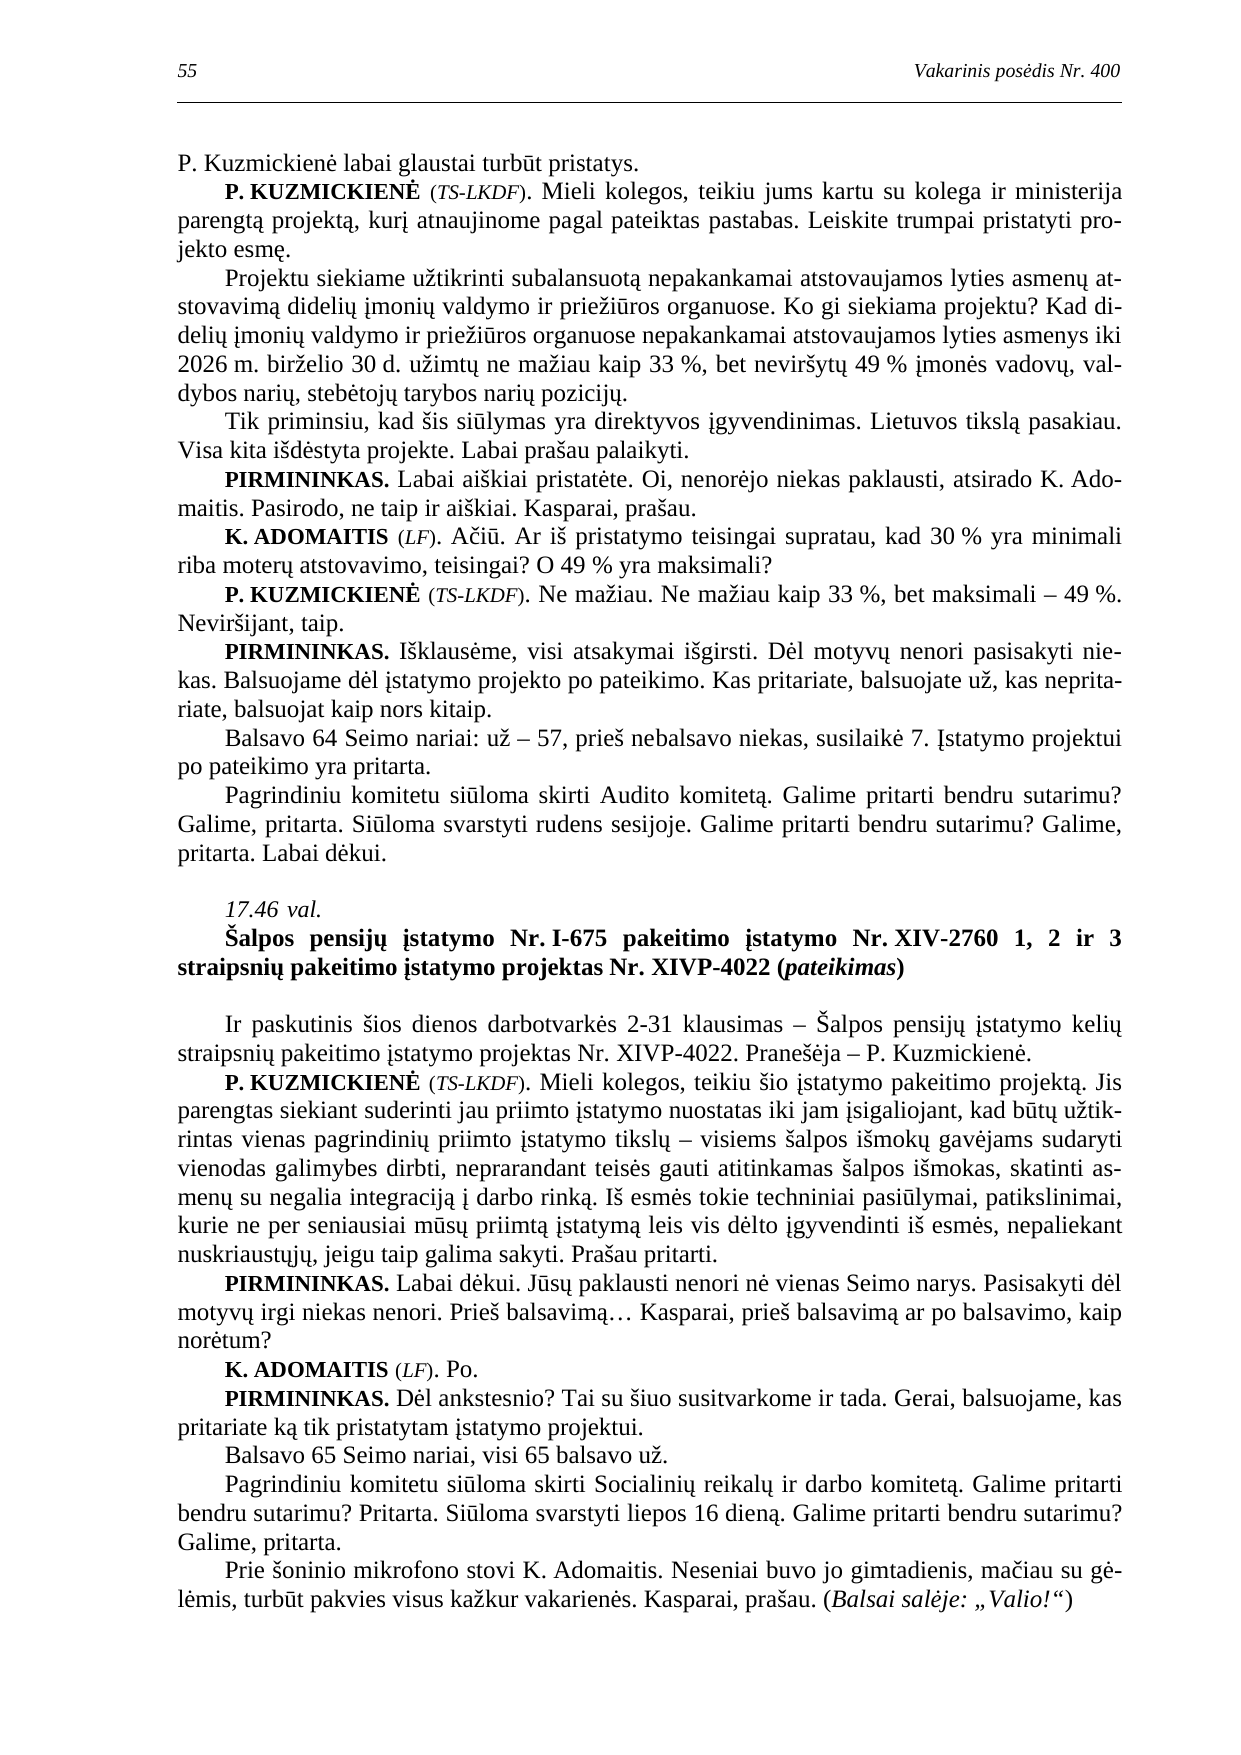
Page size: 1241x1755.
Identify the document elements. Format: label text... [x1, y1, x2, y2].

text Tik pri­min­siu, kad šis siū­ly­mas yra di­rek­ty­vos įgy­ven­di­ni­mas. Lie­tu­vos tiks­lą pa­sa­kiau. Vi­sa ki­ta iš­dės­ty­ta pro­jek­te. La­bai pra­šau pa­lai­ky­ti. [177, 406, 1122, 464]
text Bal­sa­vo 65 Sei­mo na­riai, vi­si 65 bal­sa­vo už. [177, 1440, 1122, 1469]
text K. ADOMAITIS (LF). Ačiū. Ar iš pri­sta­ty­mo tei­sin­gai su­pra­tau, kad 30 % yra mi­ni­ma­li ri­ba mo­te­rų at­sto­va­vi­mo, tei­sin­gai? O 49 % yra mak­si­ma­li? [177, 521, 1122, 579]
text Pa­grin­di­niu ko­mi­te­tu siū­lo­ma skir­ti Au­di­to ko­mi­te­tą. Ga­li­me pri­tar­ti ben­dru su­ta­ri­mu? Ga­li­me, pri­tar­ta. Siū­lo­ma svars­ty­ti ru­dens se­si­jo­je. Ga­li­me pri­tar­ti ben­dru su­ta­ri­mu? Ga­li­me, pri­tar­ta. La­bai dė­kui. [177, 780, 1122, 866]
text PIRMININKAS. Iš­klau­sė­me, vi­si at­sa­ky­mai iš­girs­ti. Dėl mo­ty­vų ne­no­ri pa­si­sa­ky­ti nie­kas. Bal­suo­ja­me dėl įsta­ty­mo pro­jek­to po pa­tei­ki­mo. Kas pri­ta­ria­te, bal­suo­ja­te už, kas ne­pri­ta­ria­te, bal­suo­jat kaip nors ki­taip. [177, 636, 1122, 723]
text Pa­grin­di­niu ko­mi­te­tu siū­lo­ma skir­ti So­cia­li­nių rei­ka­lų ir dar­bo ko­mi­te­tą. Ga­li­me pri­tar­ti ben­dru su­ta­ri­mu? Pri­tar­ta. Siū­lo­ma svars­ty­ti lie­pos 16 die­ną. Ga­li­me pri­tar­ti ben­dru su­ta­ri­mu? Ga­li­me, pri­tar­ta. [177, 1469, 1122, 1555]
text PIRMININKAS. La­bai dė­kui. Jū­sų pa­klaus­ti ne­no­ri nė vie­nas Sei­mo na­rys. Pa­si­sa­ky­ti dėl mo­ty­vų ir­gi nie­kas ne­no­ri. Prieš bal­sa­vi­mą… Kas­pa­rai, prieš bal­sa­vi­mą ar po bal­sa­vi­mo, kaip no­rė­tum? [177, 1268, 1122, 1354]
text PIRMININKAS. La­bai aiš­kiai pri­sta­tė­te. Oi, ne­no­rė­jo nie­kas pa­klaus­ti, at­si­ra­do K. Ado­mai­tis. Pa­si­ro­do, ne taip ir aiš­kiai. Kas­pa­rai, pra­šau. [177, 464, 1122, 521]
text K. ADOMAITIS (LF). Po. [177, 1354, 1122, 1383]
text Bal­sa­vo 64 Sei­mo na­riai: už – 57, prieš ne­bal­sa­vo nie­kas, su­si­lai­kė 7. Įsta­ty­mo pro­jek­tui po pa­tei­ki­mo yra pri­tar­ta. [177, 723, 1122, 780]
text PIRMININKAS. Dėl anks­tes­nio? Tai su šiuo su­si­tvar­ko­me ir ta­da. Ge­rai, bal­suo­ja­me, kas pri­ta­ria­te ką tik pri­sta­ty­tam įsta­ty­mo pro­jek­tui. [177, 1383, 1122, 1440]
text Pro­jek­tu sie­kia­me už­tik­rin­ti su­ba­lan­suo­tą ne­pa­kan­ka­mai at­sto­vau­ja­mos ly­ties as­me­nų at­sto­va­vi­mą di­de­lių įmo­nių val­dy­mo ir prie­žiū­ros or­ga­nuo­se. Ko gi sie­kia­ma pro­jek­tu? Kad di­de­lių įmo­nių val­dy­mo ir prie­žiū­ros or­ga­nuo­se ne­pa­kan­ka­mai at­sto­vau­ja­mos ly­ties as­me­nys iki 2026 m. bir­že­lio 30 d. už­im­tų ne ma­žiau kaip 33 %, bet ne­vir­šy­tų 49 % įmo­nės va­do­vų, val­dy­bos na­rių, ste­bė­to­jų ta­ry­bos na­rių po­zi­ci­jų. [177, 263, 1122, 406]
text Ir pas­ku­ti­nis šios die­nos dar­bo­tvarkės 2-31 klau­si­mas – Šal­pos pen­si­jų įsta­ty­mo ke­lių strai­ps­nių pa­kei­ti­mo įsta­ty­mo pro­jek­tas Nr. XIVP-4022. Pra­ne­šė­ja – P. Kuz­mic­kie­nė. [177, 1009, 1122, 1067]
text 17.46 val. [224, 895, 1122, 923]
text P. KUZMICKIENĖ (TS-LKDF). Mie­li ko­le­gos, tei­kiu šio įsta­ty­mo pa­kei­ti­mo pro­jek­tą. Jis pa­reng­tas sie­kiant su­de­rin­ti jau pri­im­to įsta­ty­mo nuo­sta­tas iki jam įsi­ga­lio­jant, kad bū­tų už­tik­rin­tas vie­nas pa­grin­di­nių pri­im­to įsta­ty­mo tiks­lų – vi­siems šal­pos iš­mo­kų ga­vė­jams su­da­ry­ti vie­no­das ga­li­my­bes dirb­ti, ne­pra­ran­dant tei­sės gau­ti ati­tin­ka­mas šal­pos iš­mo­kas, ska­tin­ti as­me­nų su ne­ga­lia in­teg­ra­ci­ją į dar­bo rin­ką. Iš es­mės to­kie tech­ni­niai pa­siū­ly­mai, pa­tiks­li­ni­mai, ku­rie ne per se­niau­siai mū­sų pri­im­tą įsta­ty­mą leis vis dėl­to įgy­ven­din­ti iš es­mės, ne­pa­lie­kant nu­skriaus­tų­jų, jei­gu taip ga­li­ma sa­ky­ti. Pra­šau pri­tar­ti. [177, 1067, 1122, 1268]
text P. KUZMICKIENĖ (TS-LKDF). Ne ma­žiau. Ne ma­žiau kaip 33 %, bet mak­si­ma­li – 49 %. Ne­vir­ši­jant, taip. [177, 579, 1122, 636]
text P. Kuz­mic­kie­nė la­bai glaus­tai tur­būt pri­sta­tys. [177, 148, 1122, 176]
text Šal­pos pen­si­jų įsta­ty­mo Nr. I-675 pa­kei­ti­mo įsta­ty­mo Nr. XIV-2760 1, 2 ir 3 straipsnių pa­kei­ti­mo įsta­ty­mo pro­jek­tas Nr. XIVP-4022 (pa­tei­ki­mas) [177, 923, 1122, 980]
text P. KUZMICKIENĖ (TS-LKDF). Mie­li ko­le­gos, tei­kiu jums kar­tu su ko­le­ga ir mi­nis­te­ri­ja pa­reng­tą pro­jek­tą, ku­rį at­nau­ji­no­me pa­gal pa­teik­tas pa­sta­bas. Leis­ki­te trum­pai pri­sta­ty­ti pro­jek­to es­mę. [177, 176, 1122, 263]
text Prie šo­ni­nio mik­ro­fo­no sto­vi K. Ado­mai­tis. Ne­se­niai bu­vo jo gim­ta­die­nis, ma­čiau su gė­lė­mis, tur­būt pa­kvies vi­sus kaž­kur va­ka­rie­nės. Kas­pa­rai, pra­šau. (Bal­sai sa­lė­je: „Va­lio!“) [177, 1555, 1122, 1613]
